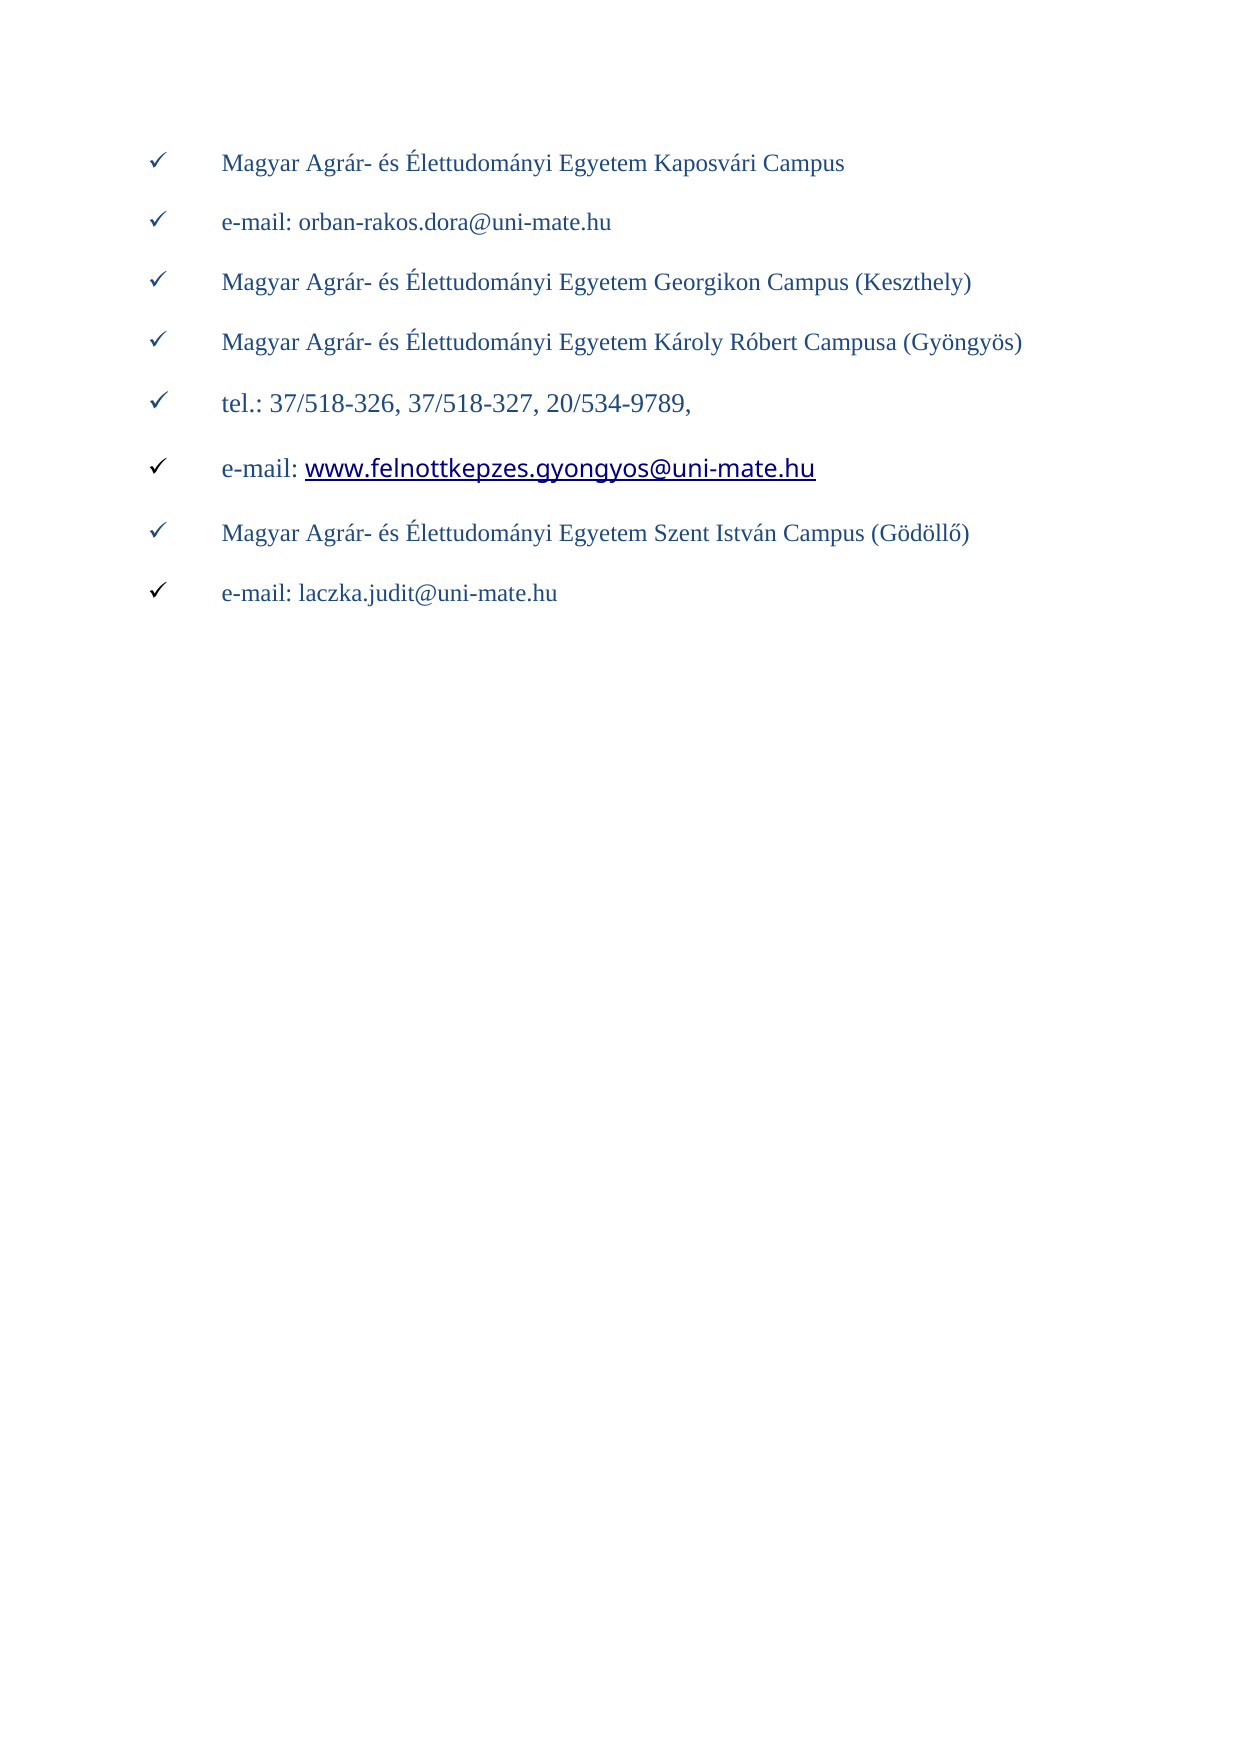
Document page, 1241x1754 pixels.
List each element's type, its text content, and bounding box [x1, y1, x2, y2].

list Magyar Agrár- és Élettudományi Egyetem Kaposvári Campus [148, 148, 1082, 176]
list e-mail: www.felnottkepzes.gyongyos@uni-mate.hu [148, 450, 1082, 484]
list e-mail: laczka.judit@uni-mate.hu [148, 578, 1082, 607]
list tel.: 37/518-326, 37/518-327, 20/534-9789, [148, 387, 1082, 418]
list Magyar Agrár- és Élettudományi Egyetem Károly Róbert Campusa (Gyöngyös) [148, 327, 1082, 356]
list Magyar Agrár- és Élettudományi Egyetem Georgikon Campus (Keszthely) [148, 267, 1082, 296]
list Magyar Agrár- és Élettudományi Egyetem Szent István Campus (Gödöllő) [148, 518, 1082, 547]
list e-mail: orban-rakos.dora@uni-mate.hu [148, 207, 1082, 236]
